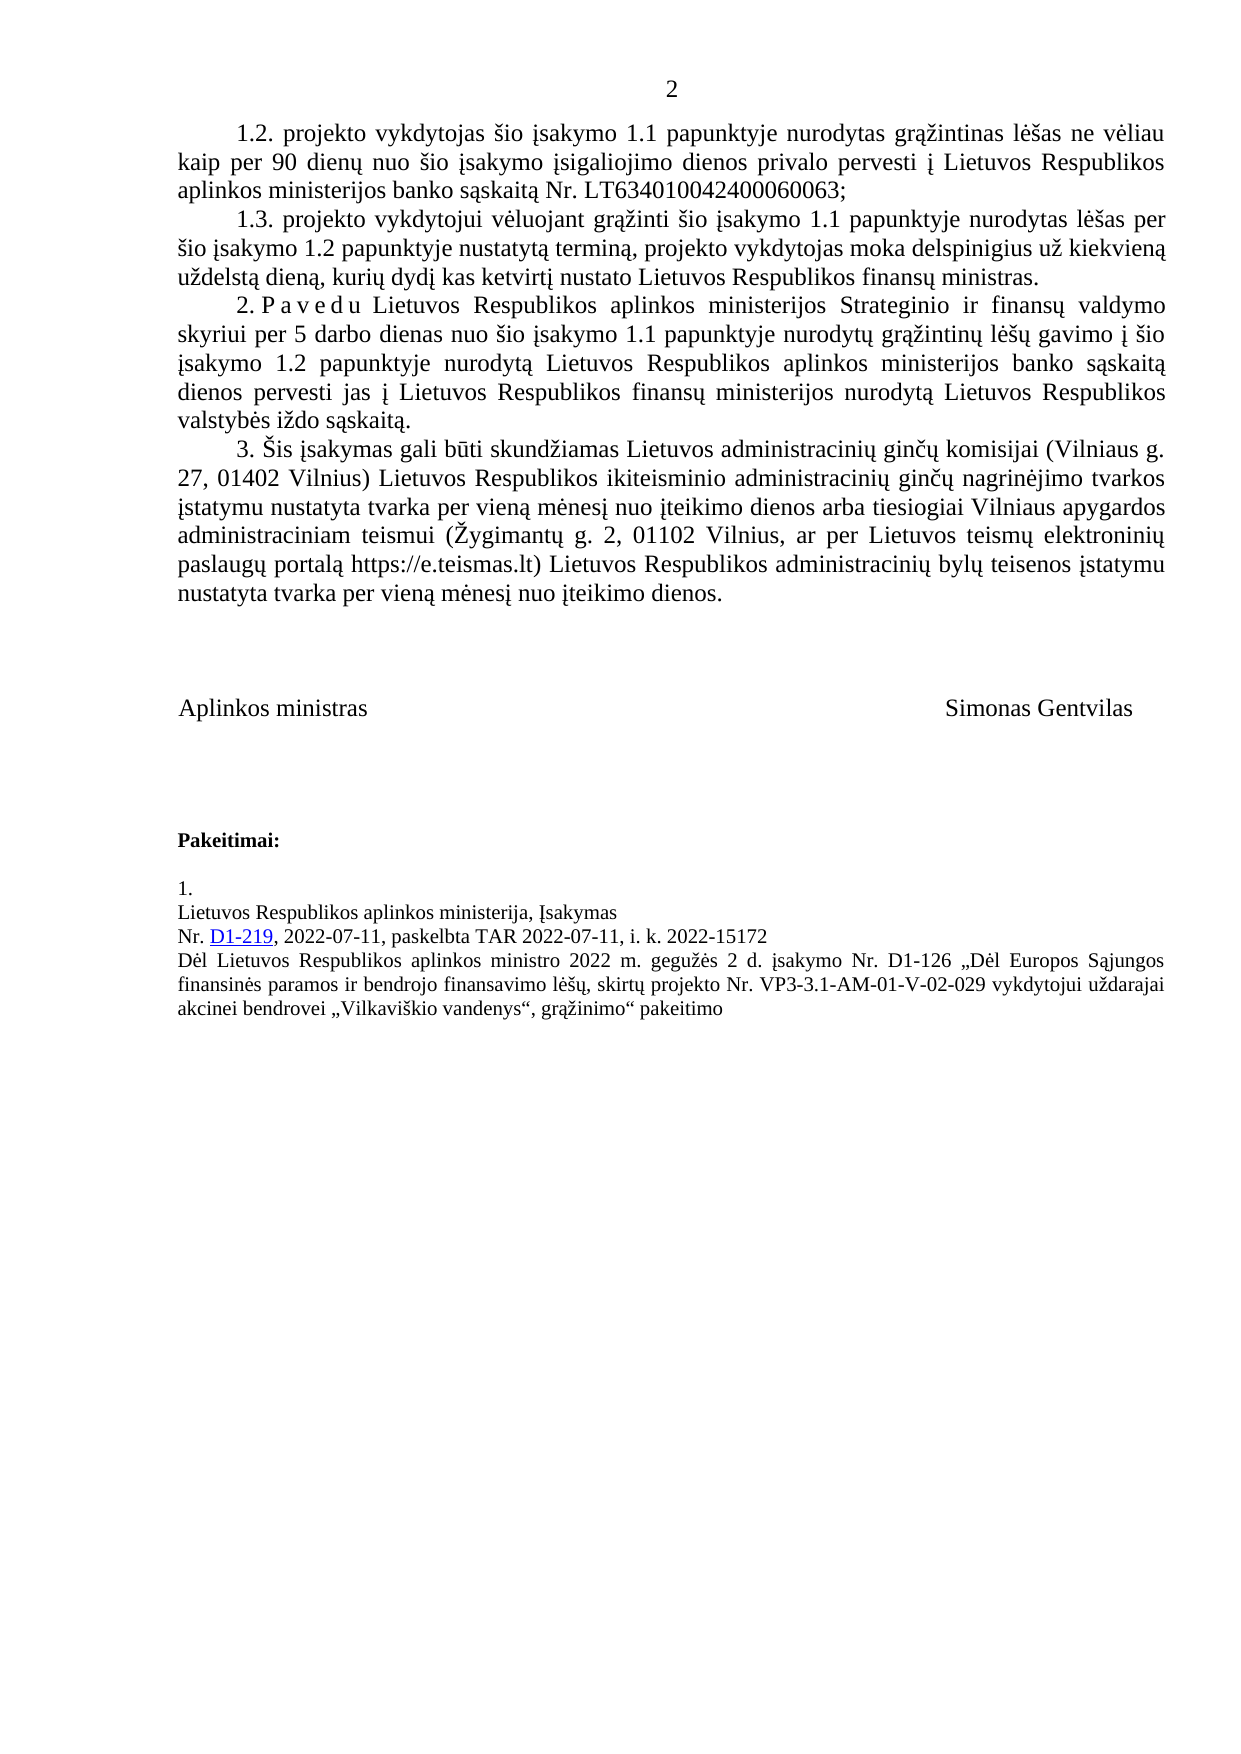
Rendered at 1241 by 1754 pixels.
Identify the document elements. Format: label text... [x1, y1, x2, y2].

text Lietuvos Respublikos aplinkos ministerija, Įsakymas [177, 900, 1166, 924]
text 1. [177, 876, 1166, 900]
text 1.2. projekto vykdytojas šio įsakymo 1.1 papunktyje nurodytas grąžintinas lėšas ne vėliau kaip per 90 dienų nuo šio įsakymo įsigaliojimo dienos privalo pervesti į Lietuvos Respublikos aplinkos ministerijos banko sąskaitą Nr. LT634010042400060063; [177, 118, 1166, 204]
text Aplinkos ministras Simonas Gentvilas [178, 693, 1163, 722]
text Pakeitimai: [177, 827, 1166, 852]
text Nr. D1-219, 2022-07-11, paskelbta TAR 2022-07-11, i. k. 2022-15172 [177, 924, 1166, 948]
text Dėl Lietuvos Respublikos aplinkos ministro 2022 m. gegužės 2 d. įsakymo Nr. D1-126 „Dėl Europos Sąjungos finansinės paramos ir bendrojo finansavimo lėšų, skirtų projekto Nr. VP3-3.1-AM-01-V-02-029 vykdytojui uždarajai akcinei bendrovei „Vilkaviškio vandenys“, grąžinimo“ pakeitimo [177, 948, 1166, 1020]
text 2. Pavedu Lietuvos Respublikos aplinkos ministerijos Strateginio ir finansų valdymo skyriui per 5 darbo dienas nuo šio įsakymo 1.1 papunktyje nurodytų grąžintinų lėšų gavimo į šio įsakymo 1.2 papunktyje nurodytą Lietuvos Respublikos aplinkos ministerijos banko sąskaitą dienos pervesti jas į Lietuvos Respublikos finansų ministerijos nurodytą Lietuvos Respublikos valstybės iždo sąskaitą. [177, 291, 1166, 434]
text 3. Šis įsakymas gali būti skundžiamas Lietuvos administracinių ginčų komisijai (Vilniaus g. 27, 01402 Vilnius) Lietuvos Respublikos ikiteisminio administracinių ginčų nagrinėjimo tvarkos įstatymu nustatyta tvarka per vieną mėnesį nuo įteikimo dienos arba tiesiogiai Vilniaus apygardos administraciniam teismui (Žygimantų g. 2, 01102 Vilnius, ar per Lietuvos teismų elektroninių paslaugų portalą https://e.teismas.lt) Lietuvos Respublikos administracinių bylų teisenos įstatymu nustatyta tvarka per vieną mėnesį nuo įteikimo dienos. [177, 434, 1166, 607]
text 1.3. projekto vykdytojui vėluojant grąžinti šio įsakymo 1.1 papunktyje nurodytas lėšas per šio įsakymo 1.2 papunktyje nustatytą terminą, projekto vykdytojas moka delspinigius už kiekvieną uždelstą dieną, kurių dydį kas ketvirtį nustato Lietuvos Respublikos finansų ministras. [177, 204, 1166, 291]
